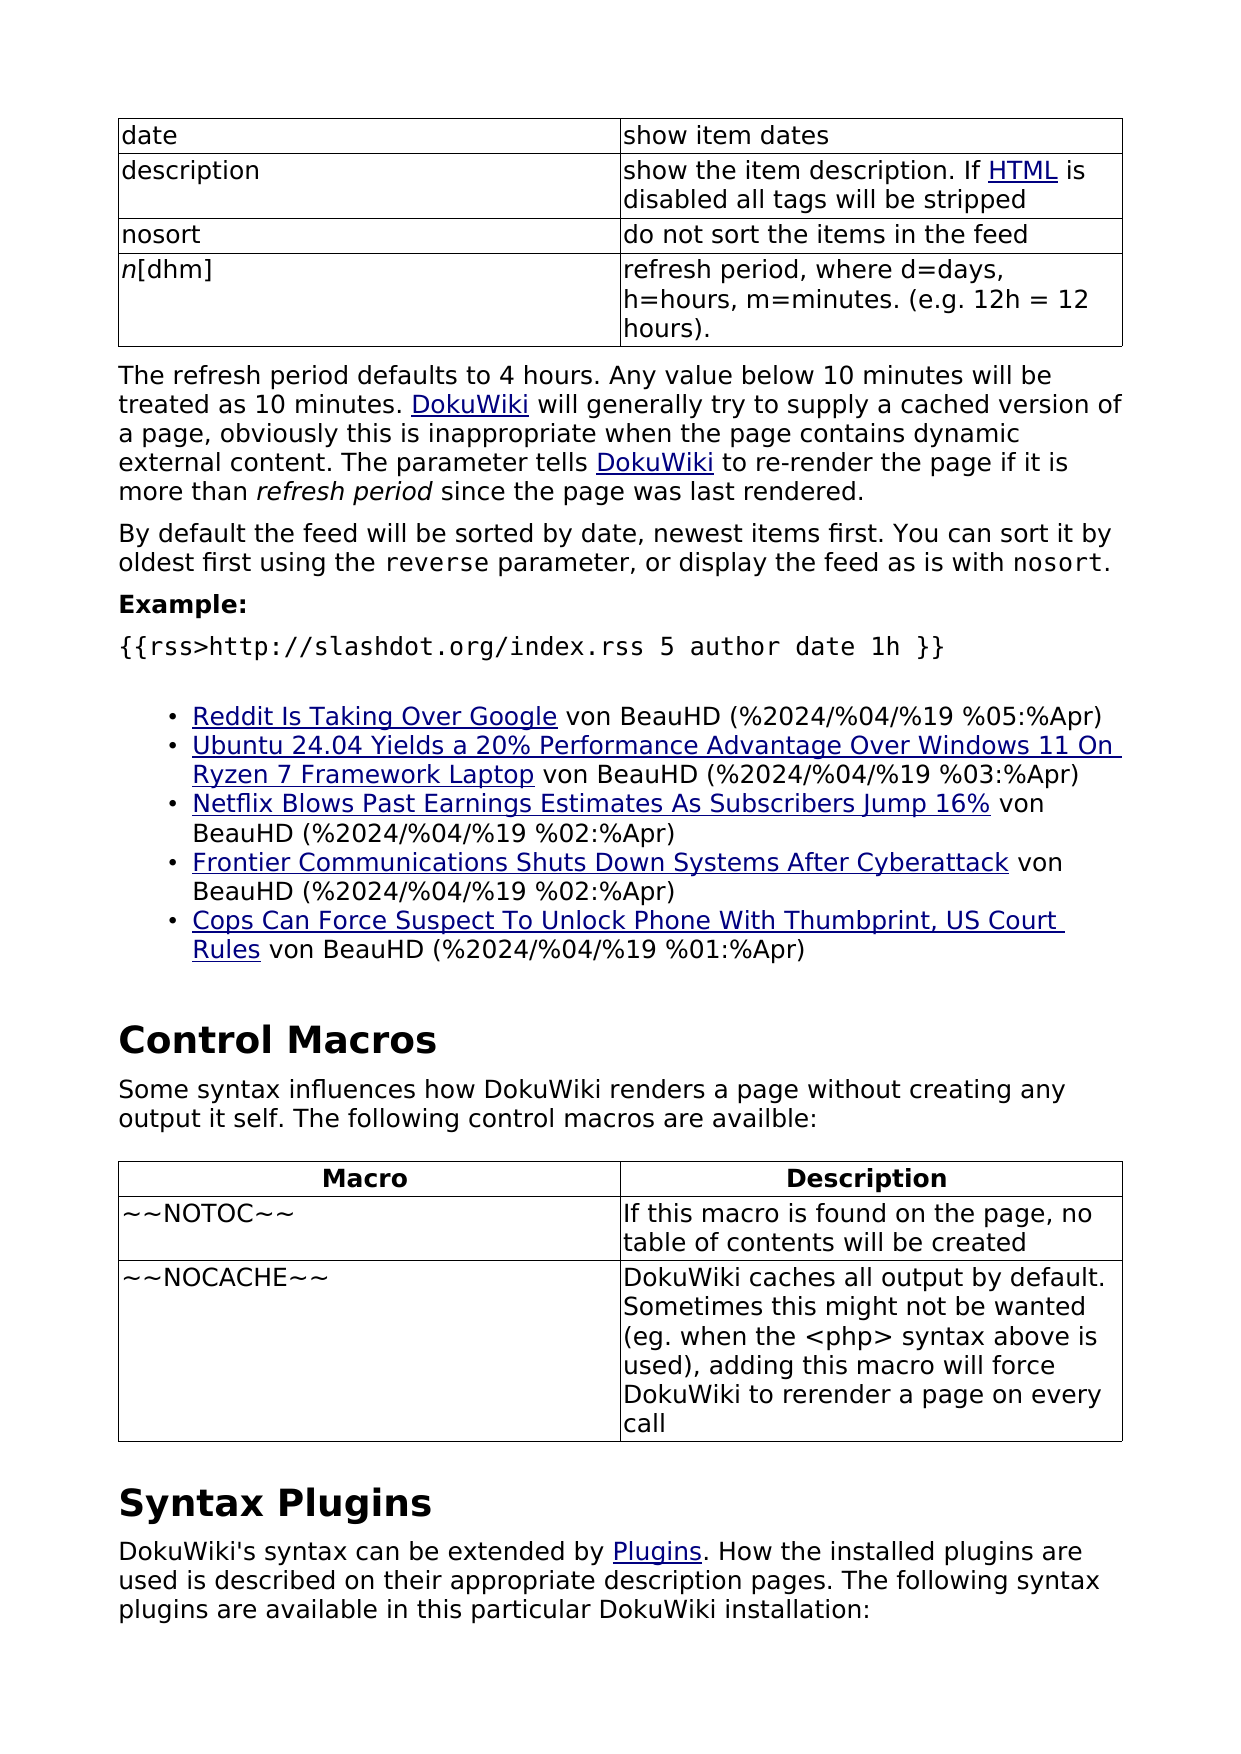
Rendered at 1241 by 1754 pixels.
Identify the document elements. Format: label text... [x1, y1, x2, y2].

table_header Macro [119, 1162, 620, 1196]
list Frontier Communications Shuts Down Systems After Cyberattack von BeauHD (%2024/%04/%19 %02:%Apr) [177, 848, 1122, 906]
list Reddit Is Taking Over Google von BeauHD (%2024/%04/%19 %05:%Apr) [177, 702, 1122, 731]
table_cell n[dhm] [119, 254, 620, 346]
list Netflix Blows Past Earnings Estimates As Subscribers Jump 16% von BeauHD (%2024/%04/%19 %02:%Apr) [177, 790, 1122, 848]
table_cell date [119, 119, 620, 153]
table_cell nosort [119, 219, 620, 253]
text {{rss>http://slashdot.org/index.rss 5 author date 1h }} [118, 632, 1122, 661]
text DokuWiki's syntax can be extended by Plugins. How the installed plugins are used is described on their appropriate description pages. The following syntax plugins are available in this particular DokuWiki installation: [118, 1537, 1122, 1625]
subtitle Control Macros [118, 1019, 1122, 1063]
table_cell do not sort the items in the feed [621, 219, 1122, 253]
table_cell refresh period, where d=days, h=hours, m=minutes. (e.g. 12h = 12 hours). [621, 254, 1122, 346]
table_cell DokuWiki caches all output by default. Sometimes this might not be wanted (eg. when the <php> syntax above is used), adding this macro will force DokuWiki to rerender a page on every call [621, 1261, 1122, 1441]
table_cell show item dates [621, 119, 1122, 153]
subtitle Syntax Plugins [118, 1481, 1122, 1525]
table_cell If this macro is found on the page, no table of contents will be created [621, 1197, 1122, 1260]
text By default the feed will be sorted by date, newest items first. You can sort it by oldest first using the reverse parameter, or display the feed as is with nosort. [118, 519, 1122, 578]
text Some syntax influences how DokuWiki renders a page without creating any output it self. The following control macros are availble: [118, 1075, 1122, 1134]
list Cops Can Force Suspect To Unlock Phone With Thumbprint, US Court Rules von BeauHD (%2024/%04/%19 %01:%Apr) [177, 906, 1122, 965]
text The refresh period defaults to 4 hours. Any value below 10 minutes will be treated as 10 minutes. DokuWiki will generally try to supply a cached version of a page, obviously this is inappropriate when the page contains dynamic external content. The parameter tells DokuWiki to re-render the page if it is more than refresh period since the page was last rendered. [118, 361, 1122, 507]
table_cell show the item description. If HTML is disabled all tags will be stripped [621, 154, 1122, 217]
table_cell ~~NOCACHE~~ [119, 1261, 620, 1441]
text Example: [118, 590, 1122, 619]
table_cell description [119, 154, 620, 217]
list Ubuntu 24.04 Yields a 20% Performance Advantage Over Windows 11 On Ryzen 7 Framework Laptop von BeauHD (%2024/%04/%19 %03:%Apr) [177, 731, 1122, 790]
table_cell ~~NOTOC~~ [119, 1197, 620, 1260]
table_header Description [621, 1162, 1122, 1196]
